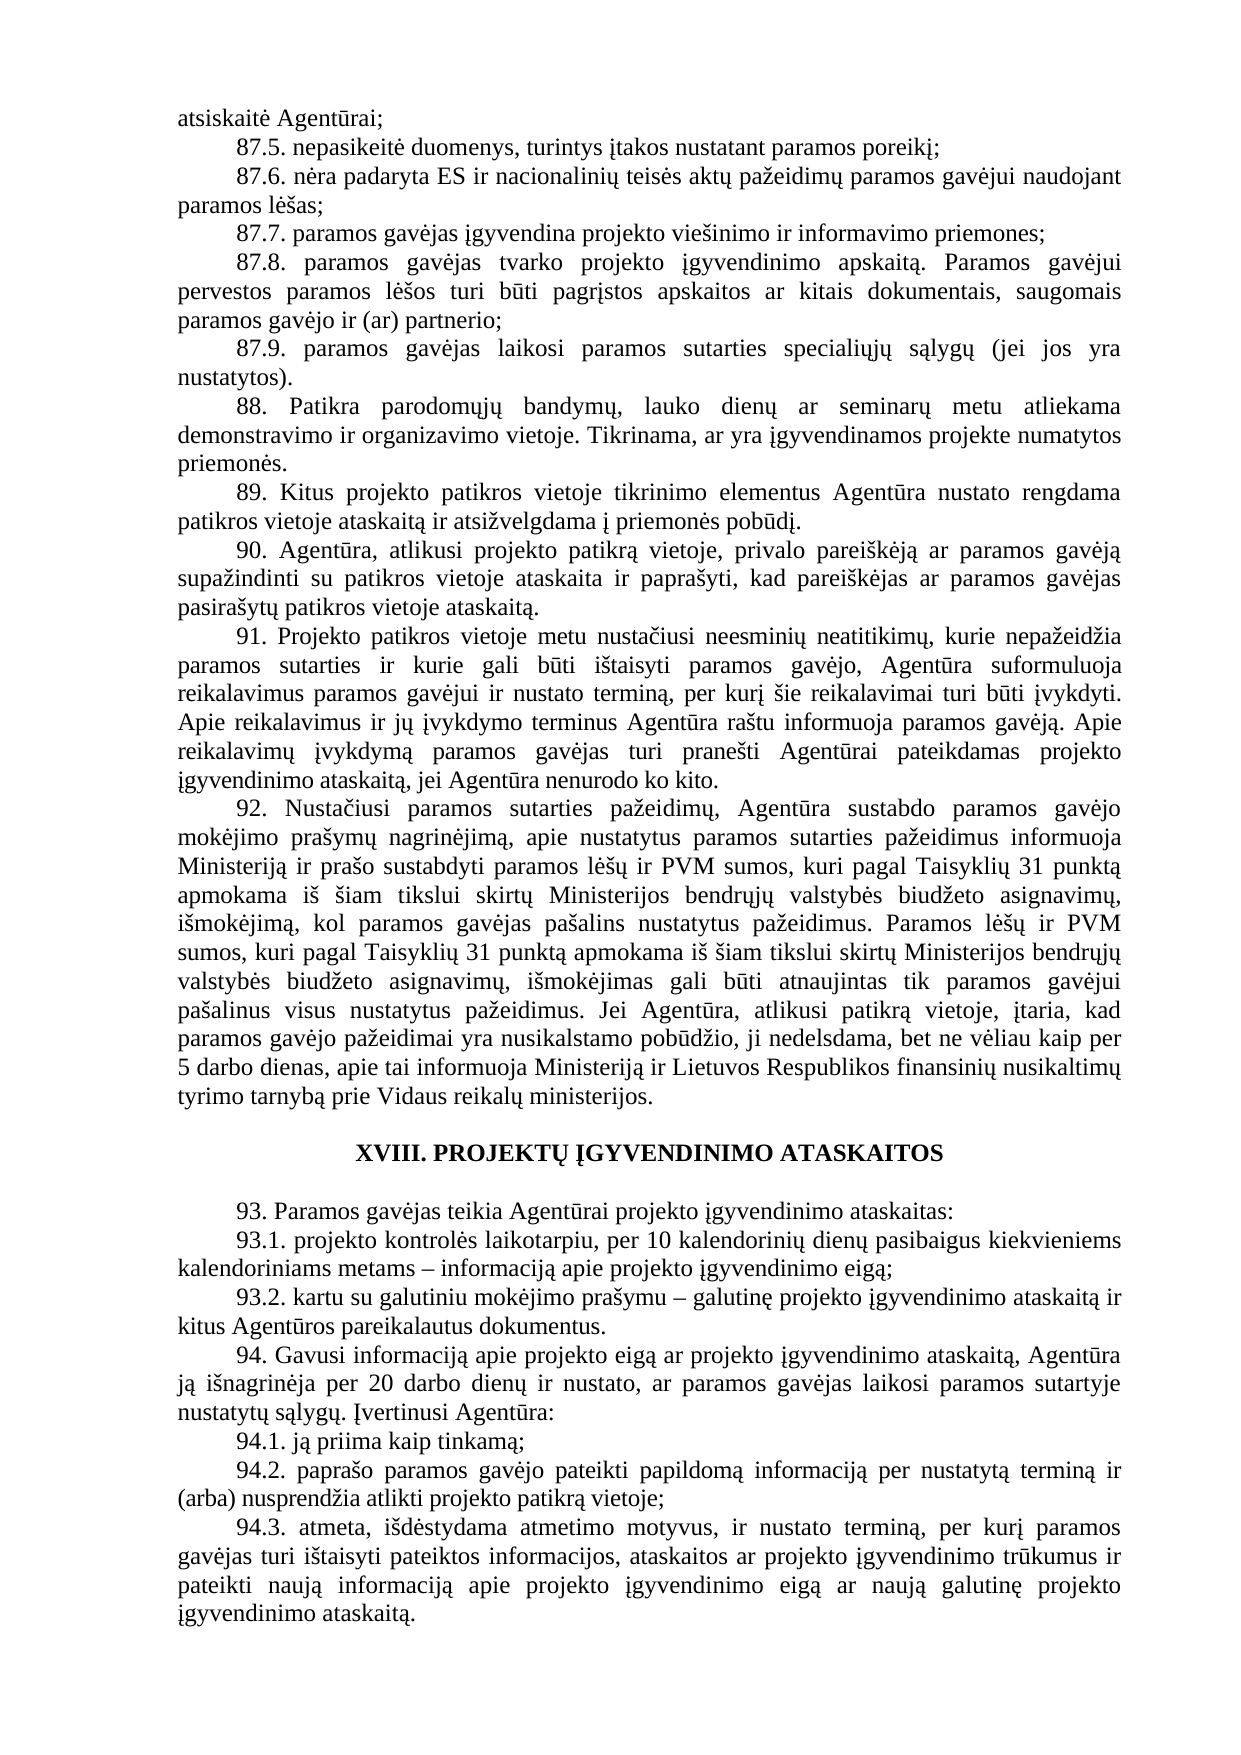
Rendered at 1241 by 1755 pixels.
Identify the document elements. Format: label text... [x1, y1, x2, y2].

text 87.5. nepasikeitė duomenys, turintys įtakos nustatant paramos poreikį; [177, 132, 1122, 161]
text 94.1. ją priima kaip tinkamą; [177, 1426, 1122, 1455]
text 87.6. nėra padaryta ES ir nacionalinių teisės aktų pažeidimų paramos gavėjui naudojant paramos lėšas; [177, 161, 1122, 218]
text 87.7. paramos gavėjas įgyvendina projekto viešinimo ir informavimo priemones; [177, 218, 1122, 247]
text 90. Agentūra, atlikusi projekto patikrą vietoje, privalo pareiškėją ar paramos gavėją supažindinti su patikros vietoje ataskaita ir paprašyti, kad pareiškėjas ar paramos gavėjas pasirašytų patikros vietoje ataskaitą. [177, 535, 1122, 621]
text XVIII. PROJEKTŲ ĮGYVENDINIMO ATASKAITOS [177, 1138, 1122, 1167]
text 89. Kitus projekto patikros vietoje tikrinimo elementus Agentūra nustato rengdama patikros vietoje ataskaitą ir atsižvelgdama į priemonės pobūdį. [177, 477, 1122, 535]
text 87.8. paramos gavėjas tvarko projekto įgyvendinimo apskaitą. Paramos gavėjui pervestos paramos lėšos turi būti pagrįstos apskaitos ar kitais dokumentais, saugomais paramos gavėjo ir (ar) partnerio; [177, 247, 1122, 333]
text 87.9. paramos gavėjas laikosi paramos sutarties specialiųjų sąlygų (jei jos yra nustatytos). [177, 333, 1122, 391]
text 94.3. atmeta, išdėstydama atmetimo motyvus, ir nustato terminą, per kurį paramos gavėjas turi ištaisyti pateiktos informacijos, ataskaitos ar projekto įgyvendinimo trūkumus ir pateikti naują informaciją apie projekto įgyvendinimo eigą ar naują galutinę projekto įgyvendinimo ataskaitą. [177, 1512, 1122, 1627]
text 93.2. kartu su galutiniu mokėjimo prašymu – galutinę projekto įgyvendinimo ataskaitą ir kitus Agentūros pareikalautus dokumentus. [177, 1282, 1122, 1340]
text 92. Nustačiusi paramos sutarties pažeidimų, Agentūra sustabdo paramos gavėjo mokėjimo prašymų nagrinėjimą, apie nustatytus paramos sutarties pažeidimus informuoja Ministeriją ir prašo sustabdyti paramos lėšų ir PVM sumos, kuri pagal Taisyklių 31 punktą apmokama iš šiam tikslui skirtų Ministerijos bendrųjų valstybės biudžeto asignavimų, išmokėjimą, kol paramos gavėjas pašalins nustatytus pažeidimus. Paramos lėšų ir PVM sumos, kuri pagal Taisyklių 31 punktą apmokama iš šiam tikslui skirtų Ministerijos bendrųjų valstybės biudžeto asignavimų, išmokėjimas gali būti atnaujintas tik paramos gavėjui pašalinus visus nustatytus pažeidimus. Jei Agentūra, atlikusi patikrą vietoje, įtaria, kad paramos gavėjo pažeidimai yra nusikalstamo pobūdžio, ji nedelsdama, bet ne vėliau kaip per 5 darbo dienas, apie tai informuoja Ministeriją ir Lietuvos Respublikos finansinių nusikaltimų tyrimo tarnybą prie Vidaus reikalų ministerijos. [177, 793, 1122, 1110]
text 88. Patikra parodomųjų bandymų, lauko dienų ar seminarų metu atliekama demonstravimo ir organizavimo vietoje. Tikrinama, ar yra įgyvendinamos projekte numatytos priemonės. [177, 391, 1122, 477]
text 93.1. projekto kontrolės laikotarpiu, per 10 kalendorinių dienų pasibaigus kiekvieniems kalendoriniams metams – informaciją apie projekto įgyvendinimo eigą; [177, 1225, 1122, 1282]
text 94. Gavusi informaciją apie projekto eigą ar projekto įgyvendinimo ataskaitą, Agentūra ją išnagrinėja per 20 darbo dienų ir nustato, ar paramos gavėjas laikosi paramos sutartyje nustatytų sąlygų. Įvertinusi Agentūra: [177, 1340, 1122, 1426]
text 94.2. paprašo paramos gavėjo pateikti papildomą informaciją per nustatytą terminą ir (arba) nusprendžia atlikti projekto patikrą vietoje; [177, 1455, 1122, 1512]
text atsiskaitė Agentūrai; [177, 103, 1122, 132]
text 93. Paramos gavėjas teikia Agentūrai projekto įgyvendinimo ataskaitas: [177, 1196, 1122, 1225]
text 91. Projekto patikros vietoje metu nustačiusi neesminių neatitikimų, kurie nepažeidžia paramos sutarties ir kurie gali būti ištaisyti paramos gavėjo, Agentūra suformuluoja reikalavimus paramos gavėjui ir nustato terminą, per kurį šie reikalavimai turi būti įvykdyti. Apie reikalavimus ir jų įvykdymo terminus Agentūra raštu informuoja paramos gavėją. Apie reikalavimų įvykdymą paramos gavėjas turi pranešti Agentūrai pateikdamas projekto įgyvendinimo ataskaitą, jei Agentūra nenurodo ko kito. [177, 621, 1122, 793]
